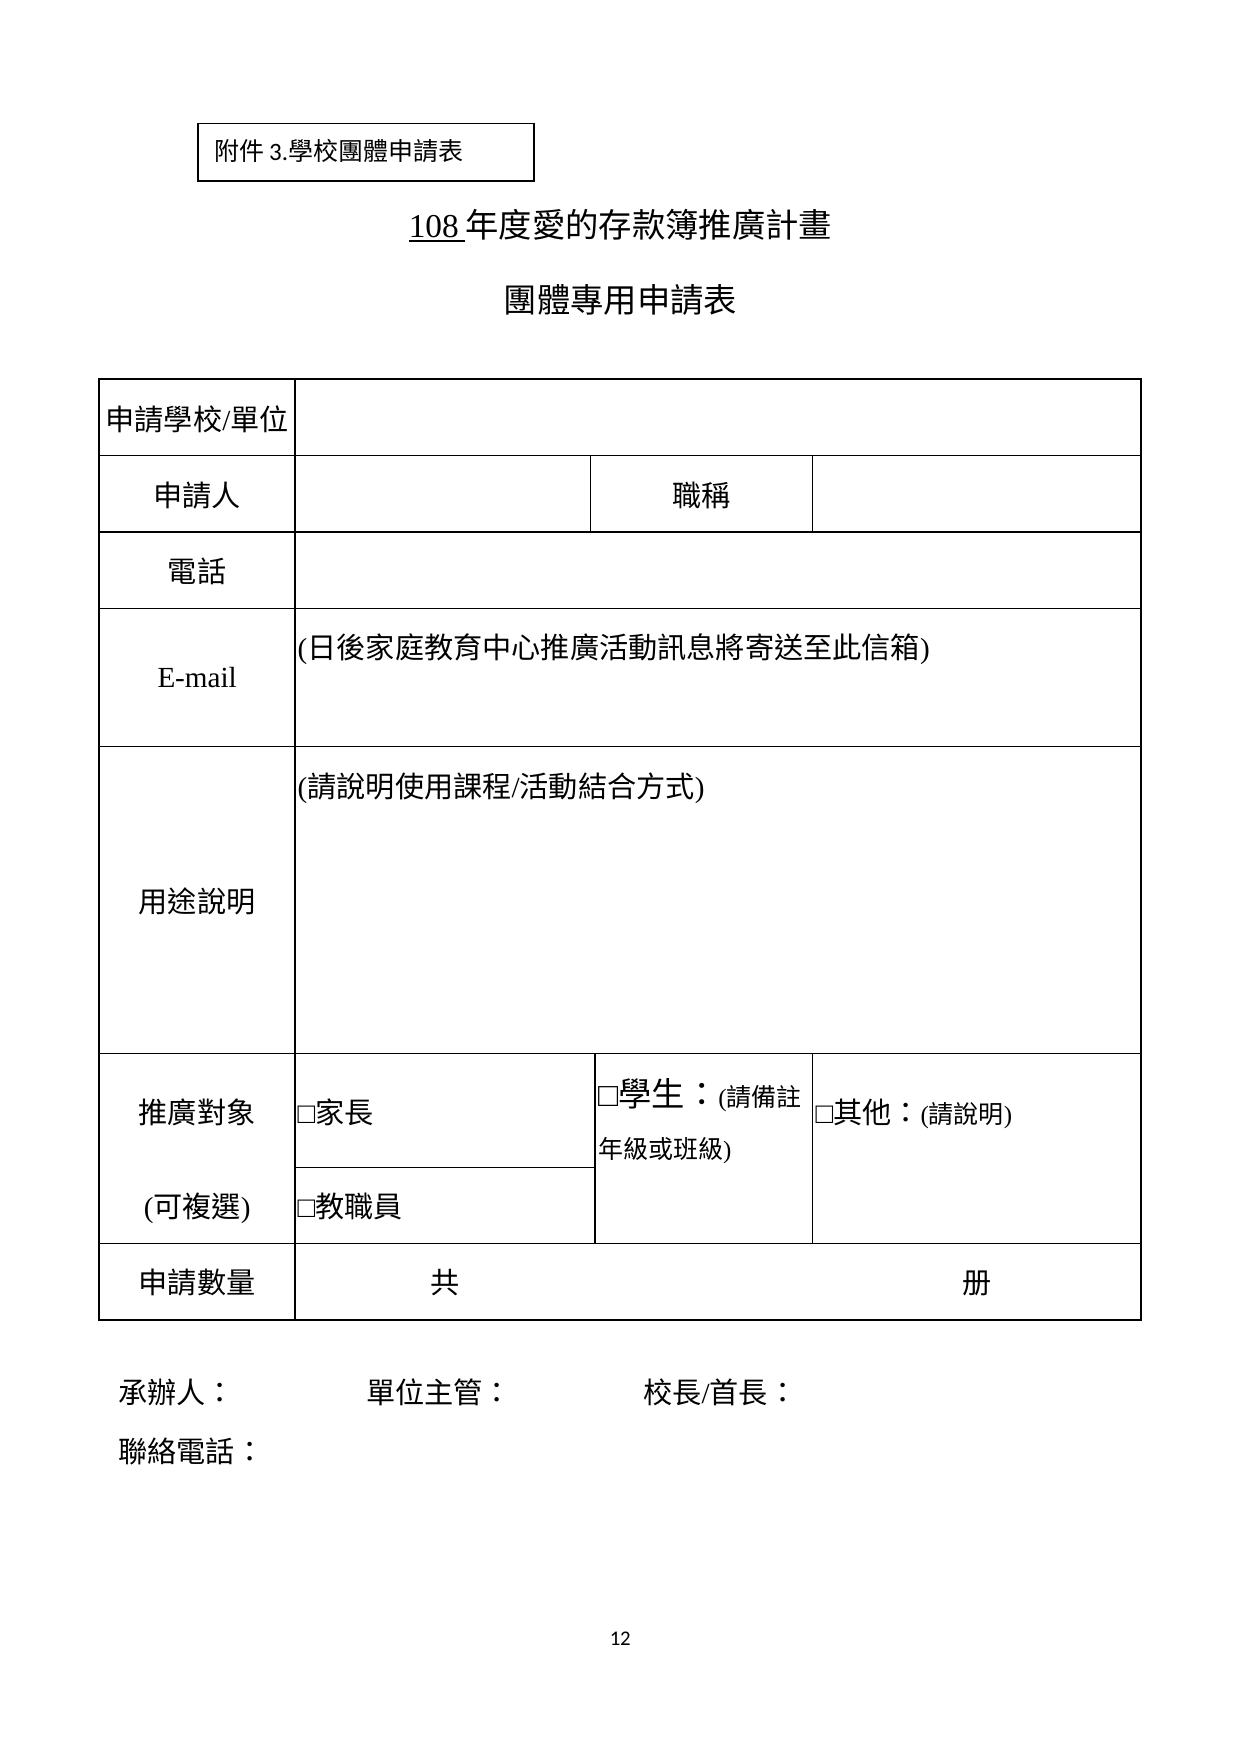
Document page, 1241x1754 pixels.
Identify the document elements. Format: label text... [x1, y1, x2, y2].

text 聯絡電話： [118, 1412, 1122, 1487]
table_cell [296, 533, 1140, 607]
table_header 108年度愛的存款簿推廣計畫 團體專用申請表 [99, 149, 1141, 378]
table_cell 申請人 [100, 456, 294, 531]
table_cell □其他：(請說明) [813, 1054, 1140, 1167]
table_cell 電話 [100, 533, 294, 607]
table_cell [296, 822, 1140, 1053]
table_cell 册 [813, 1244, 1140, 1319]
table_cell (日後家庭教育中心推廣活動訊息將寄送至此信箱) [296, 609, 1140, 683]
table_cell □教職員 [296, 1168, 594, 1243]
table_cell 申請學校/單位 [100, 380, 294, 455]
table_cell [296, 684, 1140, 746]
table_cell [296, 380, 1140, 455]
table_cell [596, 1167, 812, 1243]
table_cell □學生：(請備註年級或班級) [596, 1054, 812, 1167]
table_cell (請說明使用課程/活動結合方式) [296, 747, 1140, 822]
table_cell 推廣對象 [100, 1054, 294, 1167]
table_cell □家長 [296, 1054, 594, 1167]
table_cell 職稱 [591, 456, 812, 531]
table_cell [813, 1167, 1140, 1243]
table_cell 申請數量 [100, 1244, 294, 1319]
table_cell [296, 456, 590, 531]
table_cell E-mail [100, 609, 294, 746]
table_cell (可複選) [100, 1167, 294, 1243]
table_cell [813, 456, 1140, 531]
table_cell 用途說明 [100, 747, 294, 1053]
table_cell [595, 1244, 812, 1319]
text 承辦人： 單位主管： 校長/首長： [118, 1367, 1156, 1412]
table_cell 共 [296, 1244, 595, 1319]
table_header 108年度愛的存款簿推廣計畫 團體專用申請表 [199, 124, 533, 180]
